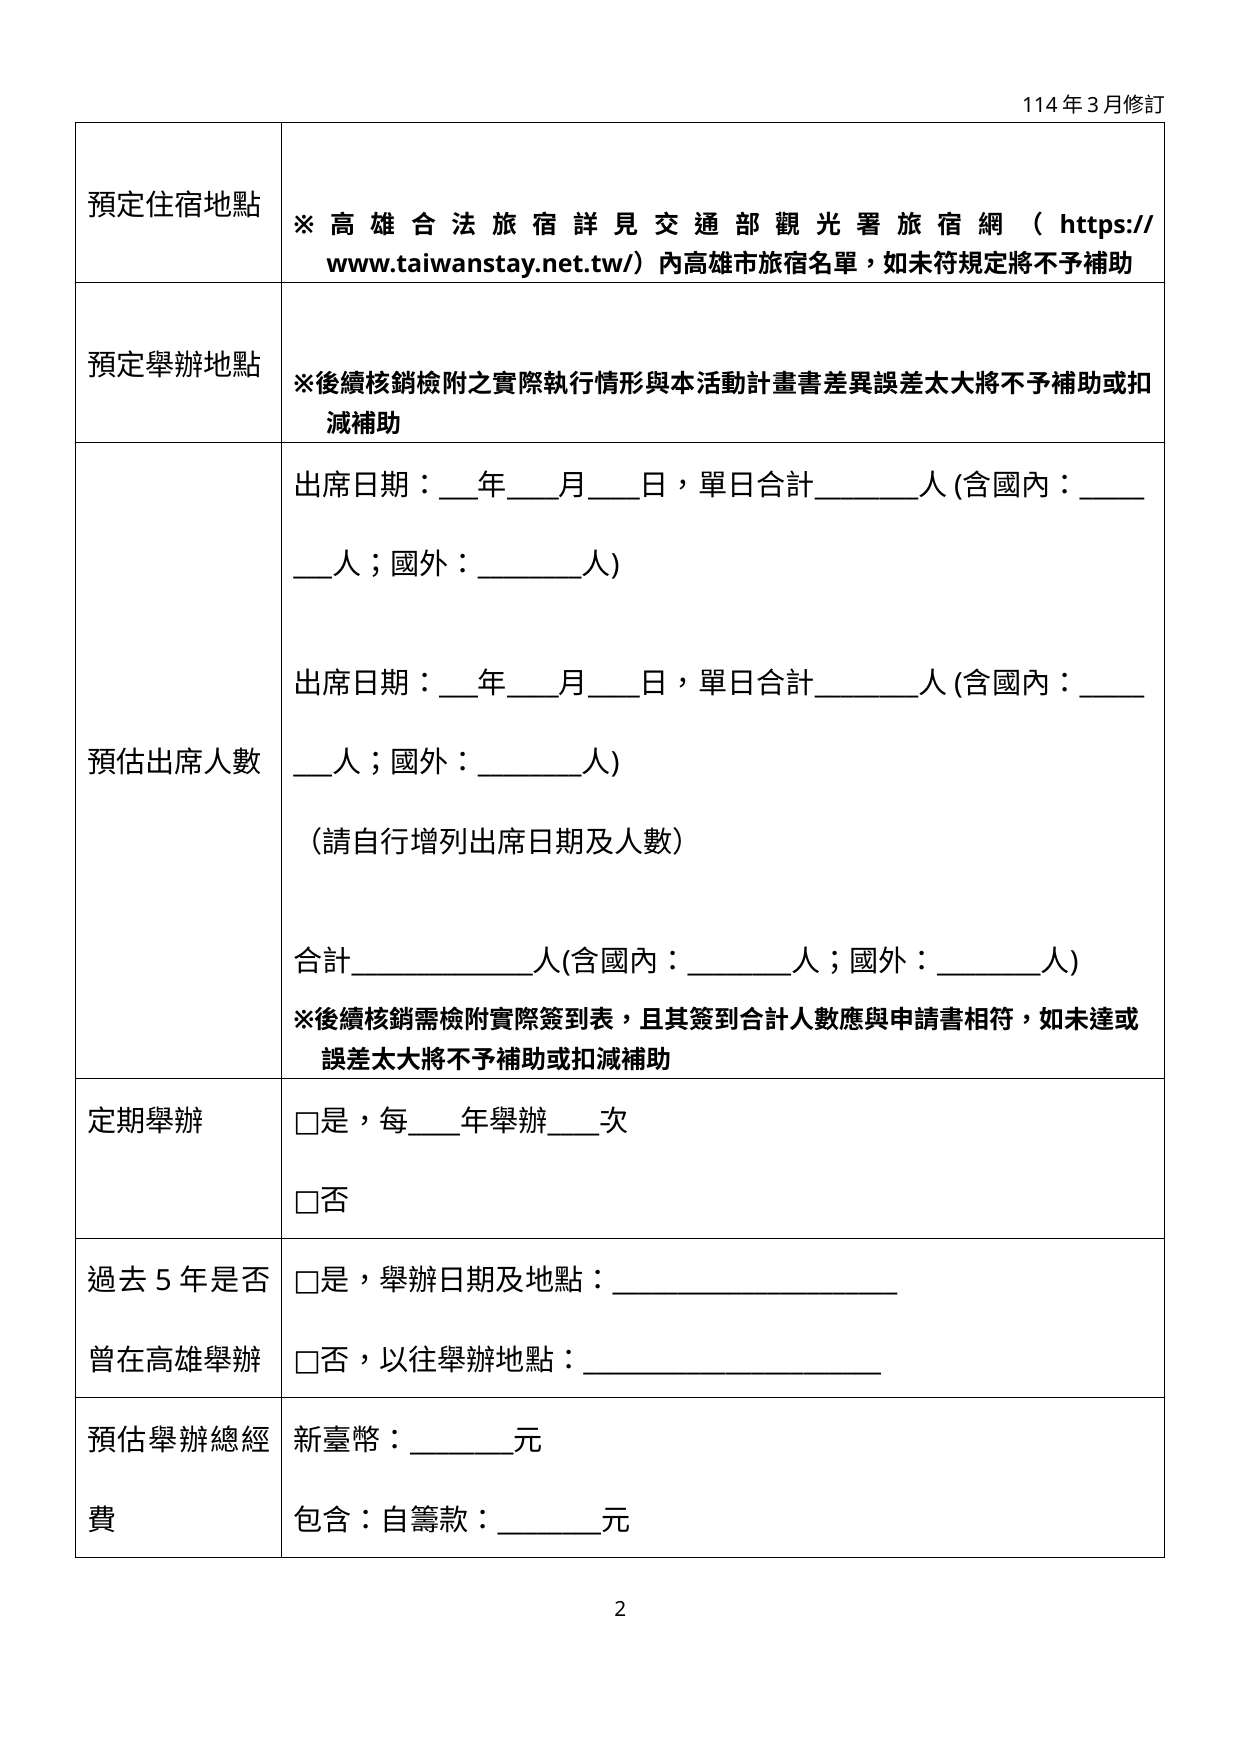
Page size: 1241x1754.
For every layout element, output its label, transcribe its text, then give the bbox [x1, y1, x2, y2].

table_cell 預估舉辦總經費 [76, 1398, 281, 1557]
table_cell 新臺幣：________元 包含：自籌款：________元 [282, 1398, 1164, 1557]
table_cell ※高雄合法旅宿詳見交通部觀光署旅宿網（https://www.taiwanstay.net.tw/）內高雄市旅宿名單，如未符規定將不予補助 [282, 123, 1164, 282]
table_cell □是，每____年舉辦____次 □否 [282, 1079, 1164, 1237]
table_cell 定期舉辦 [76, 1079, 281, 1237]
table_cell 過去5年是否曾在高雄舉辦 [76, 1239, 281, 1397]
table_cell 預估出席人數 [76, 443, 281, 1078]
table_cell ※後續核銷檢附之實際執行情形與本活動計畫書差異誤差太大將不予補助或扣減補助 [282, 283, 1164, 442]
table_cell 預定住宿地點 [76, 123, 281, 282]
table_cell 出席日期：___年____月____日，單日合計________人 (含國內：________人；國外：________人) 出席日期：___年____月____日，單日合計________人 (含國內：________人；國外：________人) （請自行增列出席日期及人數） 合計______________人(含國內：________人；國外：________人) ※後續核銷需檢附實際簽到表，且其簽到合計人數應與申請書相符，如未達或誤差太大將不予補助或扣減補助 [282, 443, 1164, 1078]
table_cell 預定舉辦地點 [76, 283, 281, 442]
table_cell □是，舉辦日期及地點：______________________ □否，以往舉辦地點：_______________________ [282, 1239, 1164, 1397]
